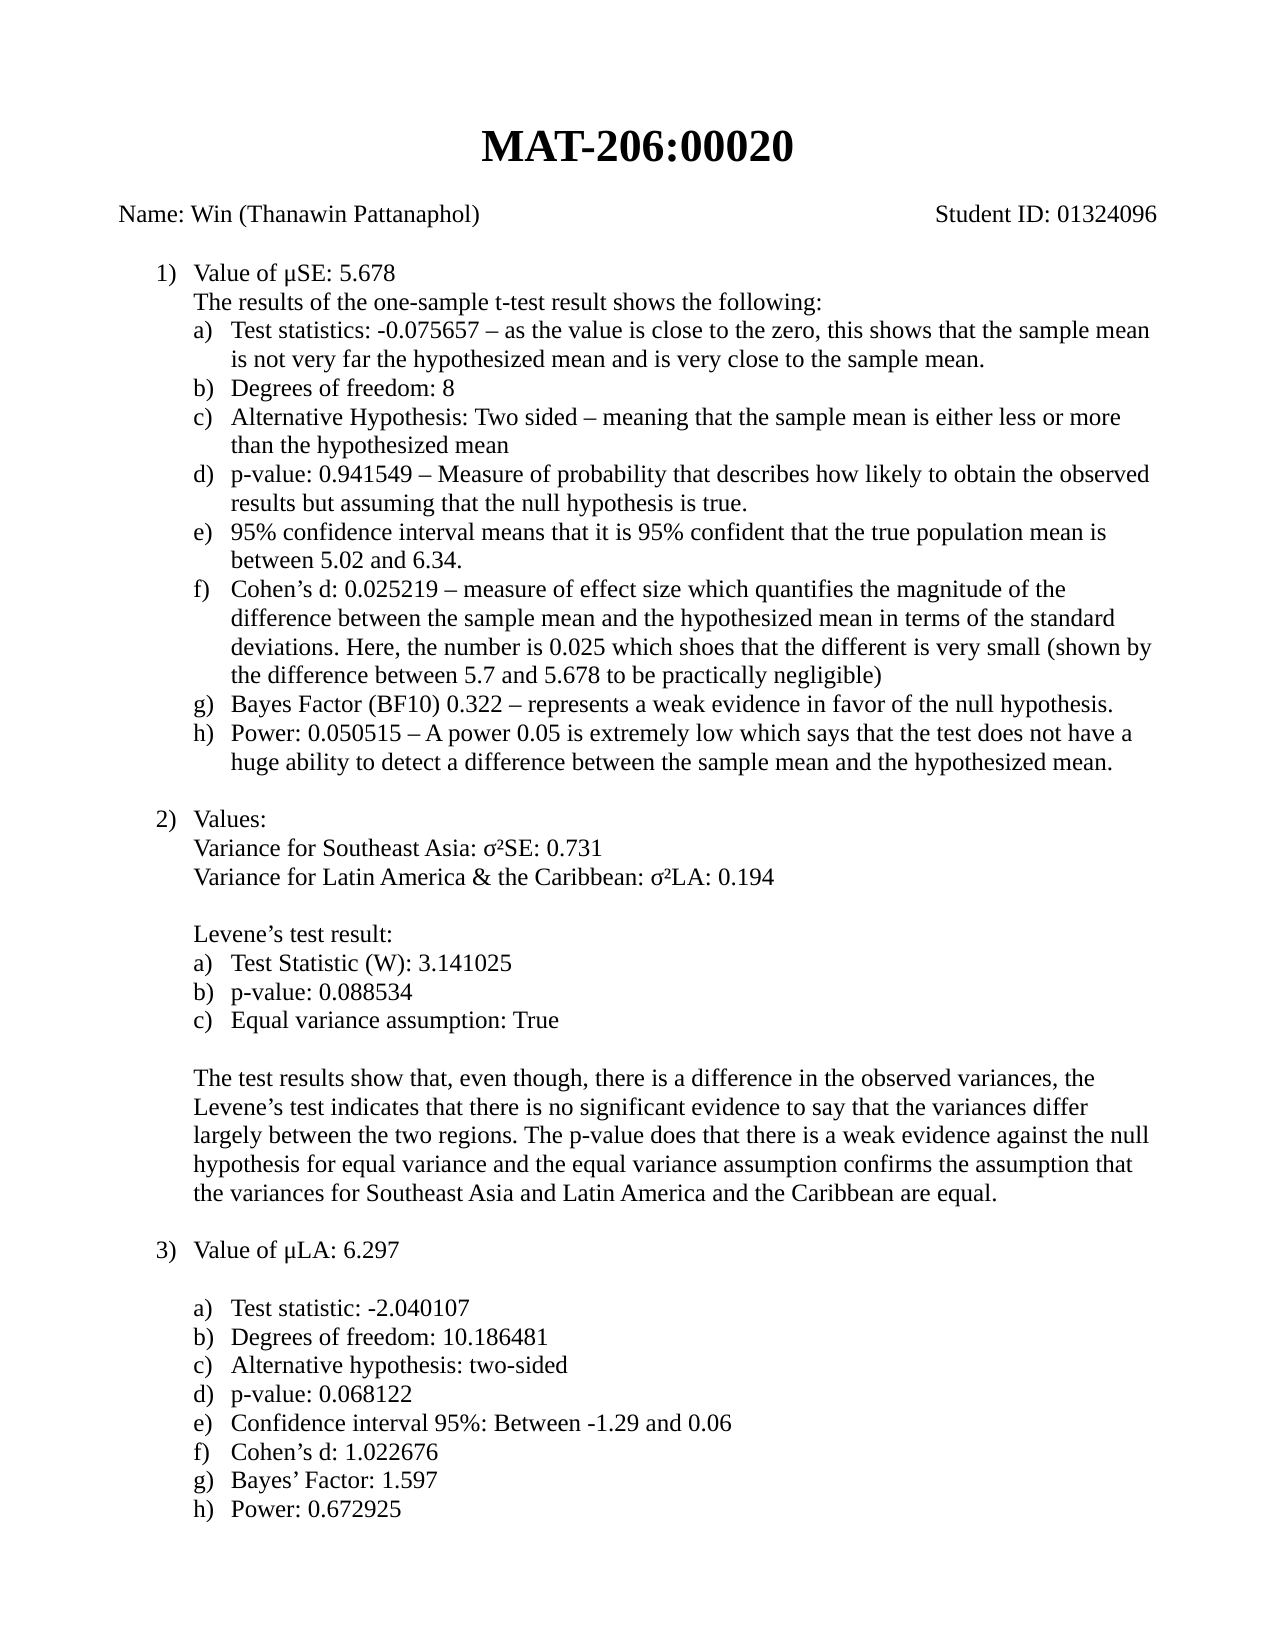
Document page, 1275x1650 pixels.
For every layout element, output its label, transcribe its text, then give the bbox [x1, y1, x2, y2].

list Cohen’s d: 1.022676 [193, 1437, 1157, 1465]
list Alternative Hypothesis: Two sided – meaning that the sample mean is either less or more than the hypothesized mean [193, 402, 1157, 459]
list Equal variance assumption: True [193, 1005, 1157, 1034]
list Bayes Factor (BF10) 0.322 – represents a weak evidence in favor of the null hypothesis. [193, 689, 1157, 718]
list Degrees of freedom: 8 [193, 373, 1157, 402]
list Bayes’ Factor: 1.597 [193, 1465, 1157, 1494]
list 95% confidence interval means that it is 95% confident that the true population mean is between 5.02 and 6.34. [193, 517, 1157, 574]
list Test statistic: -2.040107 [193, 1293, 1157, 1322]
list Confidence interval 95%: Between -1.29 and 0.06 [193, 1408, 1157, 1437]
list p-value: 0.068122 [193, 1379, 1157, 1408]
list Value of μSE: 5.678 The results of the one-sample t-test result shows the following: [156, 258, 1157, 315]
list Test Statistic (W): 3.141025 [193, 948, 1157, 977]
list Test statistics: -0.075657 – as the value is close to the zero, this shows that the sample mean is not very far the hypothesized mean and is very close to the sample mean. [193, 315, 1157, 373]
list Cohen’s d: 0.025219 – measure of effect size which quantifies the magnitude of the difference between the sample mean and the hypothesized mean in terms of the standard deviations. Here, the number is 0.025 which shoes that the different is very small (shown by the difference between 5.7 and 5.678 to be practically negligible) [193, 574, 1157, 689]
list p-value: 0.088534 [193, 977, 1157, 1005]
list Value of μLA: 6.297 [156, 1235, 1157, 1293]
list The test results show that, even though, there is a difference in the observed variances, the Levene’s test indicates that there is no significant evidence to say that the variances differ largely between the two regions. The p-value does that there is a weak evidence against the null hypothesis for equal variance and the equal variance assumption confirms the assumption that the variances for Southeast Asia and Latin America and the Caribbean are equal. [156, 1034, 1157, 1235]
list Power: 0.050515 – A power 0.05 is extremely low which says that the test does not have a huge ability to detect a difference between the sample mean and the hypothesized mean. [193, 718, 1157, 804]
list Degrees of freedom: 10.186481 [193, 1322, 1157, 1350]
list Power: 0.672925 [193, 1494, 1157, 1523]
list Alternative hypothesis: two-sided [193, 1350, 1157, 1379]
list p-value: 0.941549 – Measure of probability that describes how likely to obtain the observed results but assuming that the null hypothesis is true. [193, 459, 1157, 517]
list Values: Variance for Southeast Asia: σ²SE: 0.731 Variance for Latin America & the Caribbean: σ²LA: 0.194 Levene’s test result: [156, 804, 1157, 948]
